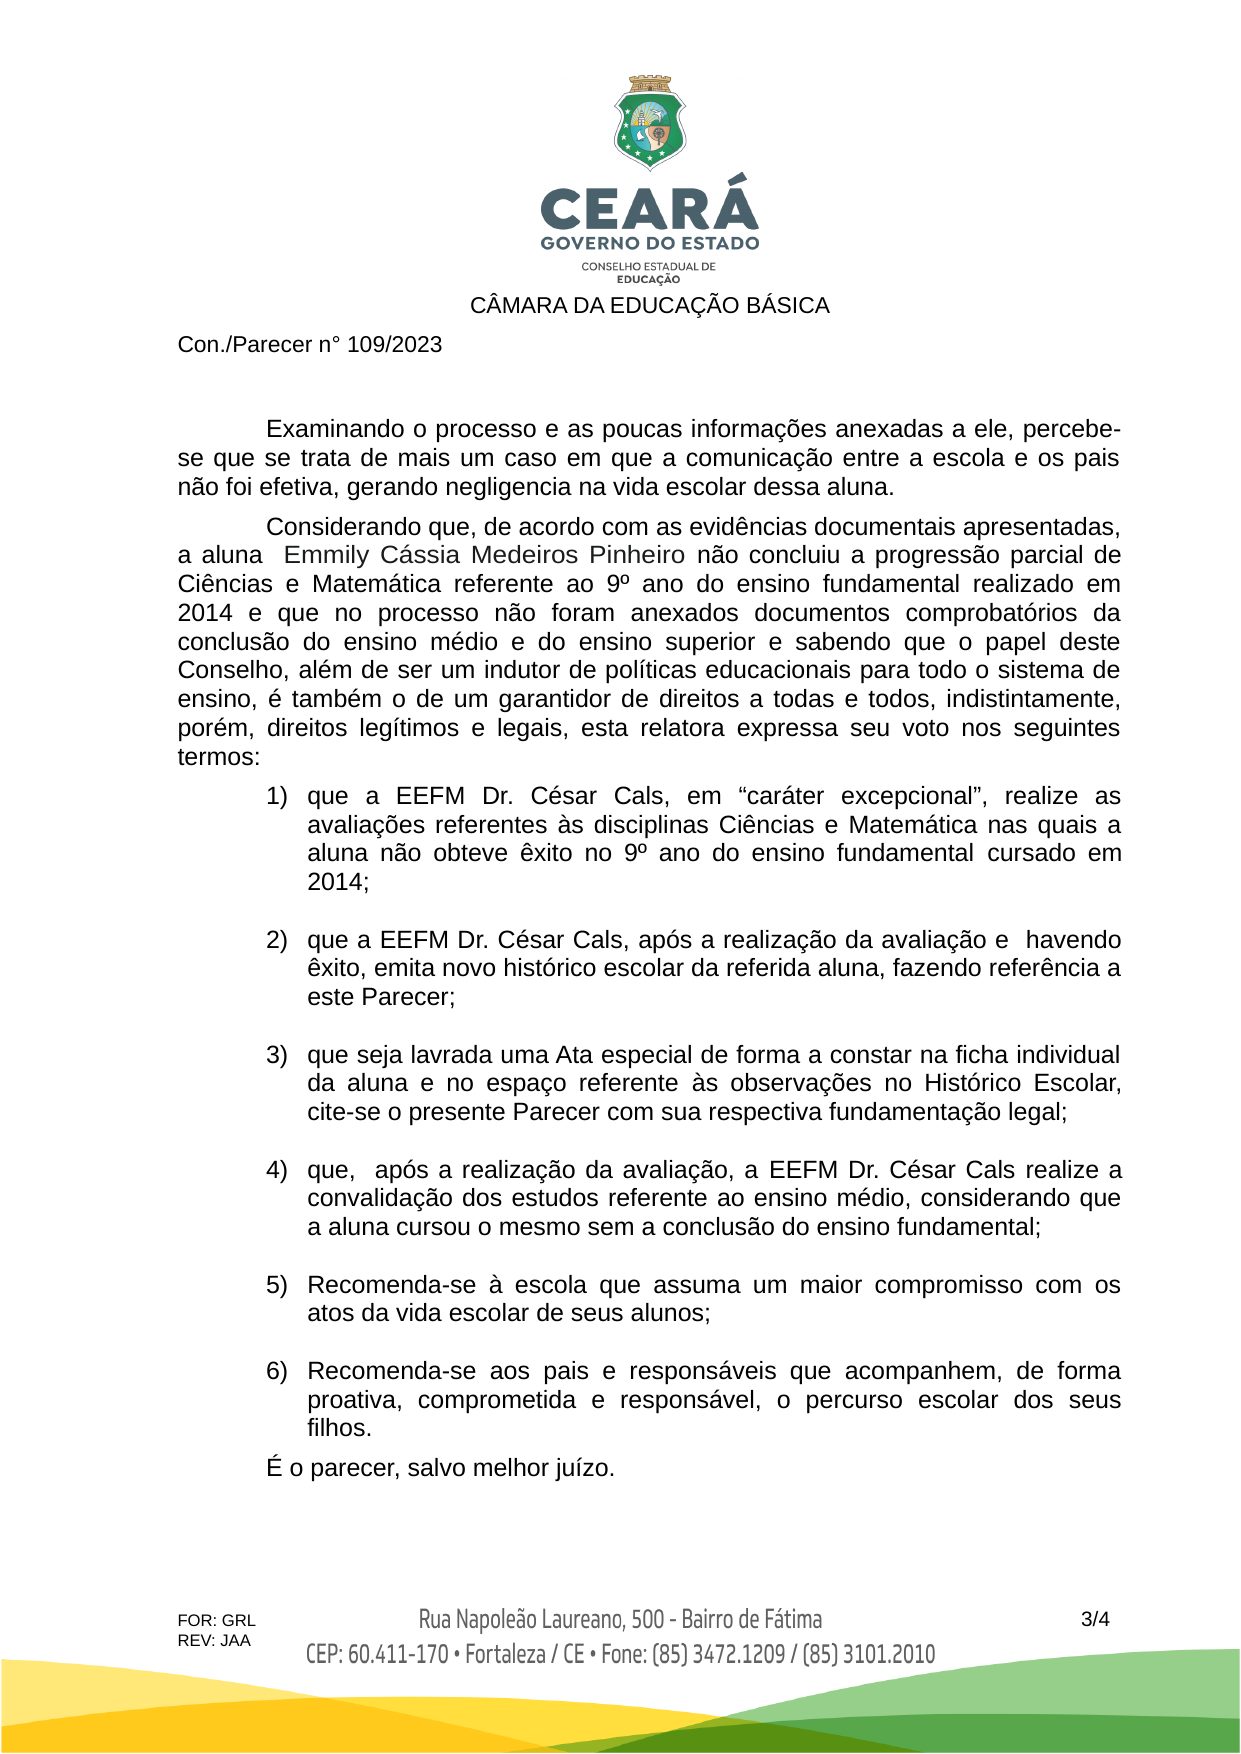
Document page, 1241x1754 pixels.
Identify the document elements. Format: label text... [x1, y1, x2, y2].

text Examinando o processo e as poucas informações anexadas a ele, percebe-se que se trata de mais um caso em que a comunicação entre a escola e os pais não foi efetiva, gerando negligencia na vida escolar dessa aluna. [177, 414, 1122, 501]
text É o parecer, salvo melhor juízo. [183, 1453, 1122, 1481]
list Recomenda-se aos pais e responsáveis que acompanhem, de forma proativa, comprometida e responsável, o percurso escolar dos seus filhos. [266, 1356, 1122, 1442]
list que a EEFM Dr. César Cals, após a realização da avaliação e havendo êxito, emita novo histórico escolar da referida aluna, fazendo referência a este Parecer; [266, 924, 1122, 1011]
picture [1, 1607, 1239, 1754]
list que a EEFM Dr. César Cals, em “caráter excepcional”, realize as avaliações referentes às disciplinas Ciências e Matemática nas quais a aluna não obteve êxito no 9º ano do ensino fundamental cursado em 2014; [266, 781, 1122, 896]
list que, após a realização da avaliação, a EEFM Dr. César Cals realize a convalidação dos estudos referente ao ensino médio, considerando que a aluna cursou o mesmo sem a conclusão do ensino fundamental; [266, 1154, 1122, 1241]
list Recomenda-se à escola que assuma um maior compromisso com os atos da vida escolar de seus alunos; [266, 1269, 1122, 1327]
picture [540, 75, 759, 287]
subtitle Considerando que, de acordo com as evidências documentais apresentadas, a aluna Emmily Cássia Medeiros Pinheiro não concluiu a progressão parcial de Ciências e Matemática referente ao 9º ano do ensino fundamental realizado em 2014 e que no processo não foram anexados documentos comprobatórios da conclusão do ensino médio e do ensino superior e sabendo que o papel deste Conselho, além de ser um indutor de políticas educacionais para todo o sistema de ensino, é também o de um garantidor de direitos a todas e todos, indistintamente, porém, direitos legítimos e legais, esta relatora expressa seu voto nos seguintes termos: [177, 511, 1122, 770]
list que seja lavrada uma Ata especial de forma a constar na ficha individual da aluna e no espaço referente às observações no Histórico Escolar, cite-se o presente Parecer com sua respectiva fundamentação legal; [266, 1039, 1122, 1126]
